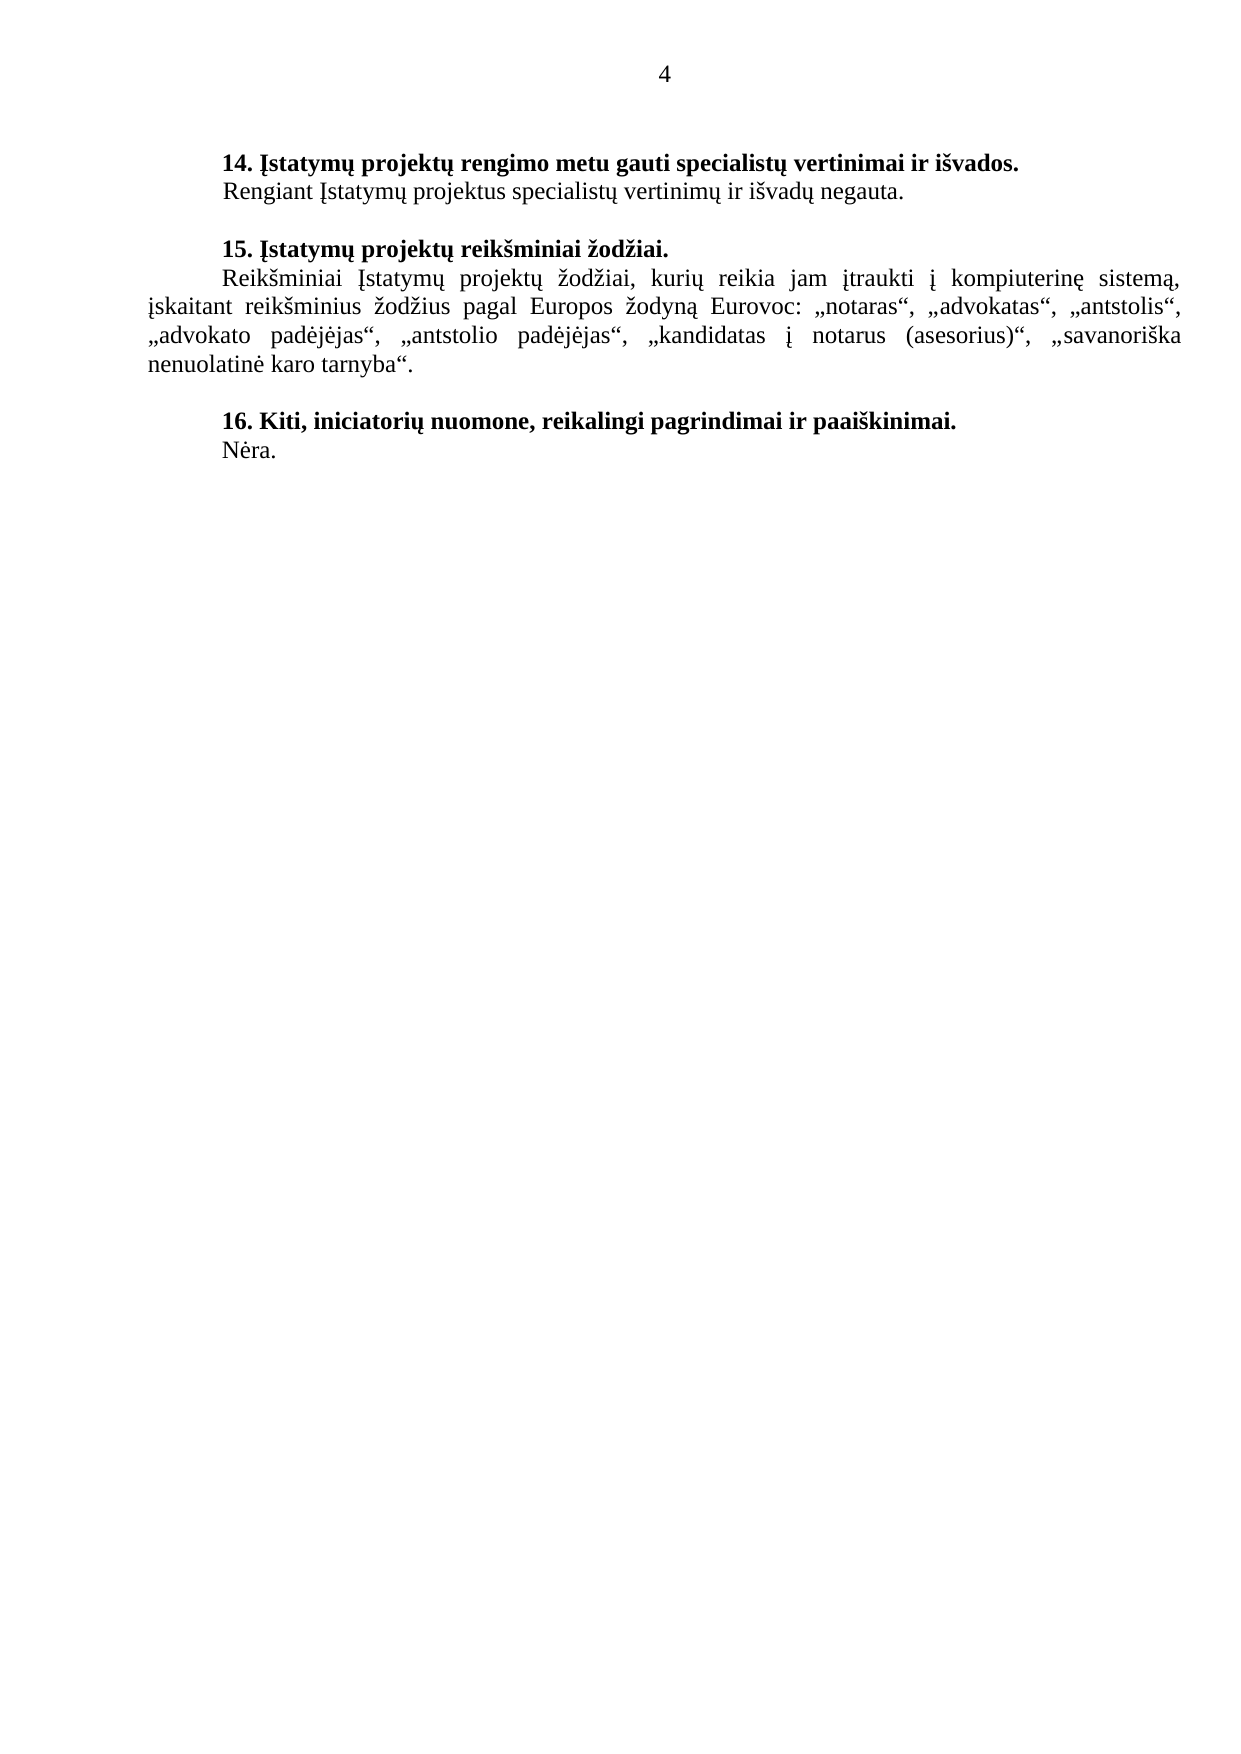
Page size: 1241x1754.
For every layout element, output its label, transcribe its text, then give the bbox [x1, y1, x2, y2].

text 16. Kiti, iniciatorių nuomone, reikalingi pagrindimai ir paaiškinimai. [148, 406, 1181, 435]
text Rengiant Įstatymų projektus specialistų vertinimų ir išvadų negauta. [148, 176, 1181, 205]
text 14. Įstatymų projektų rengimo metu gauti specialistų vertinimai ir išvados. [148, 148, 1181, 176]
text Nėra. [148, 435, 1181, 464]
text 15. Įstatymų projektų reikšminiai žodžiai. [148, 234, 1181, 263]
text Reikšminiai Įstatymų projektų žodžiai, kurių reikia jam įtraukti į kompiuterinę sistemą, įskaitant reikšminius žodžius pagal Europos žodyną Eurovoc: „notaras“, „advokatas“, „antstolis“, „advokato padėjėjas“, „antstolio padėjėjas“, „kandidatas į notarus (asesorius)“, „savanoriška nenuolatinė karo tarnyba“. [148, 263, 1181, 378]
